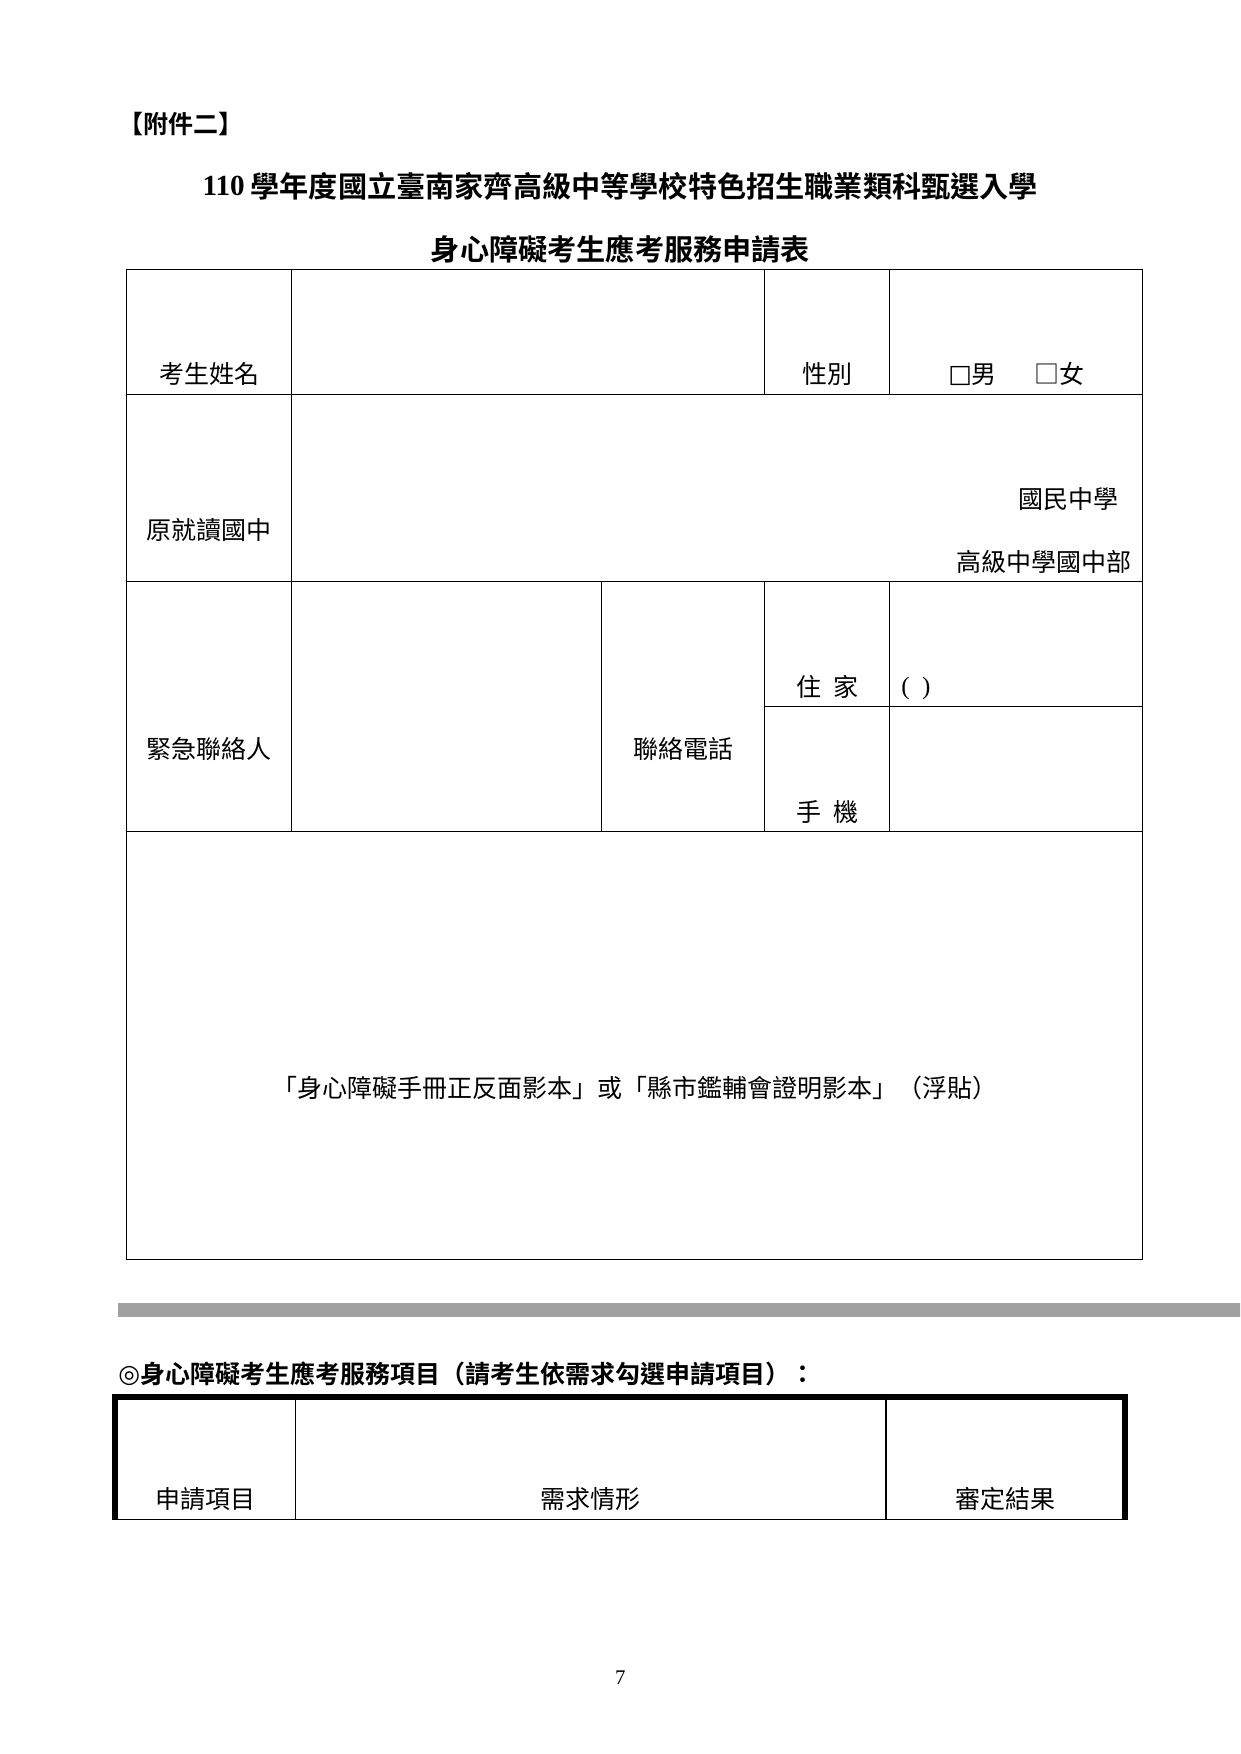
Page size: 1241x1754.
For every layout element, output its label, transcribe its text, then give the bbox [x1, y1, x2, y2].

table_cell ( ) [890, 582, 1142, 706]
table_header 考生姓名 [127, 270, 291, 393]
text [118, 1268, 1122, 1303]
table_cell [292, 582, 601, 831]
table_header 審定結果 [887, 1400, 1122, 1518]
table_cell 住 家 [765, 582, 889, 706]
table_header 申請項目 [118, 1400, 295, 1518]
table_header [292, 270, 764, 393]
table_cell 聯絡電話 [602, 582, 764, 831]
table_header 需求情形 [296, 1400, 885, 1518]
table_cell 「身心障礙手冊正反面影本」或「縣市鑑輔會證明影本」（浮貼） [127, 832, 1142, 1259]
table_cell 原就讀國中 [127, 395, 291, 581]
table_cell 緊急聯絡人 [127, 582, 291, 831]
text 身心障礙考生應考服務申請表 [118, 206, 1122, 268]
table_cell 國民中學 高級中學國中部 [292, 395, 1142, 581]
text ◎身心障礙考生應考服務項目（請考生依需求勾選申請項目）： [118, 1317, 1122, 1393]
table_header □男 □女 [890, 270, 1142, 393]
table_header 性別 [765, 270, 889, 393]
table_cell 手 機 [765, 707, 889, 831]
text 【附件二】 [118, 81, 1122, 143]
text 110學年度國立臺南家齊高級中等學校特色招生職業類科甄選入學 [118, 143, 1122, 206]
table_cell [890, 707, 1142, 831]
